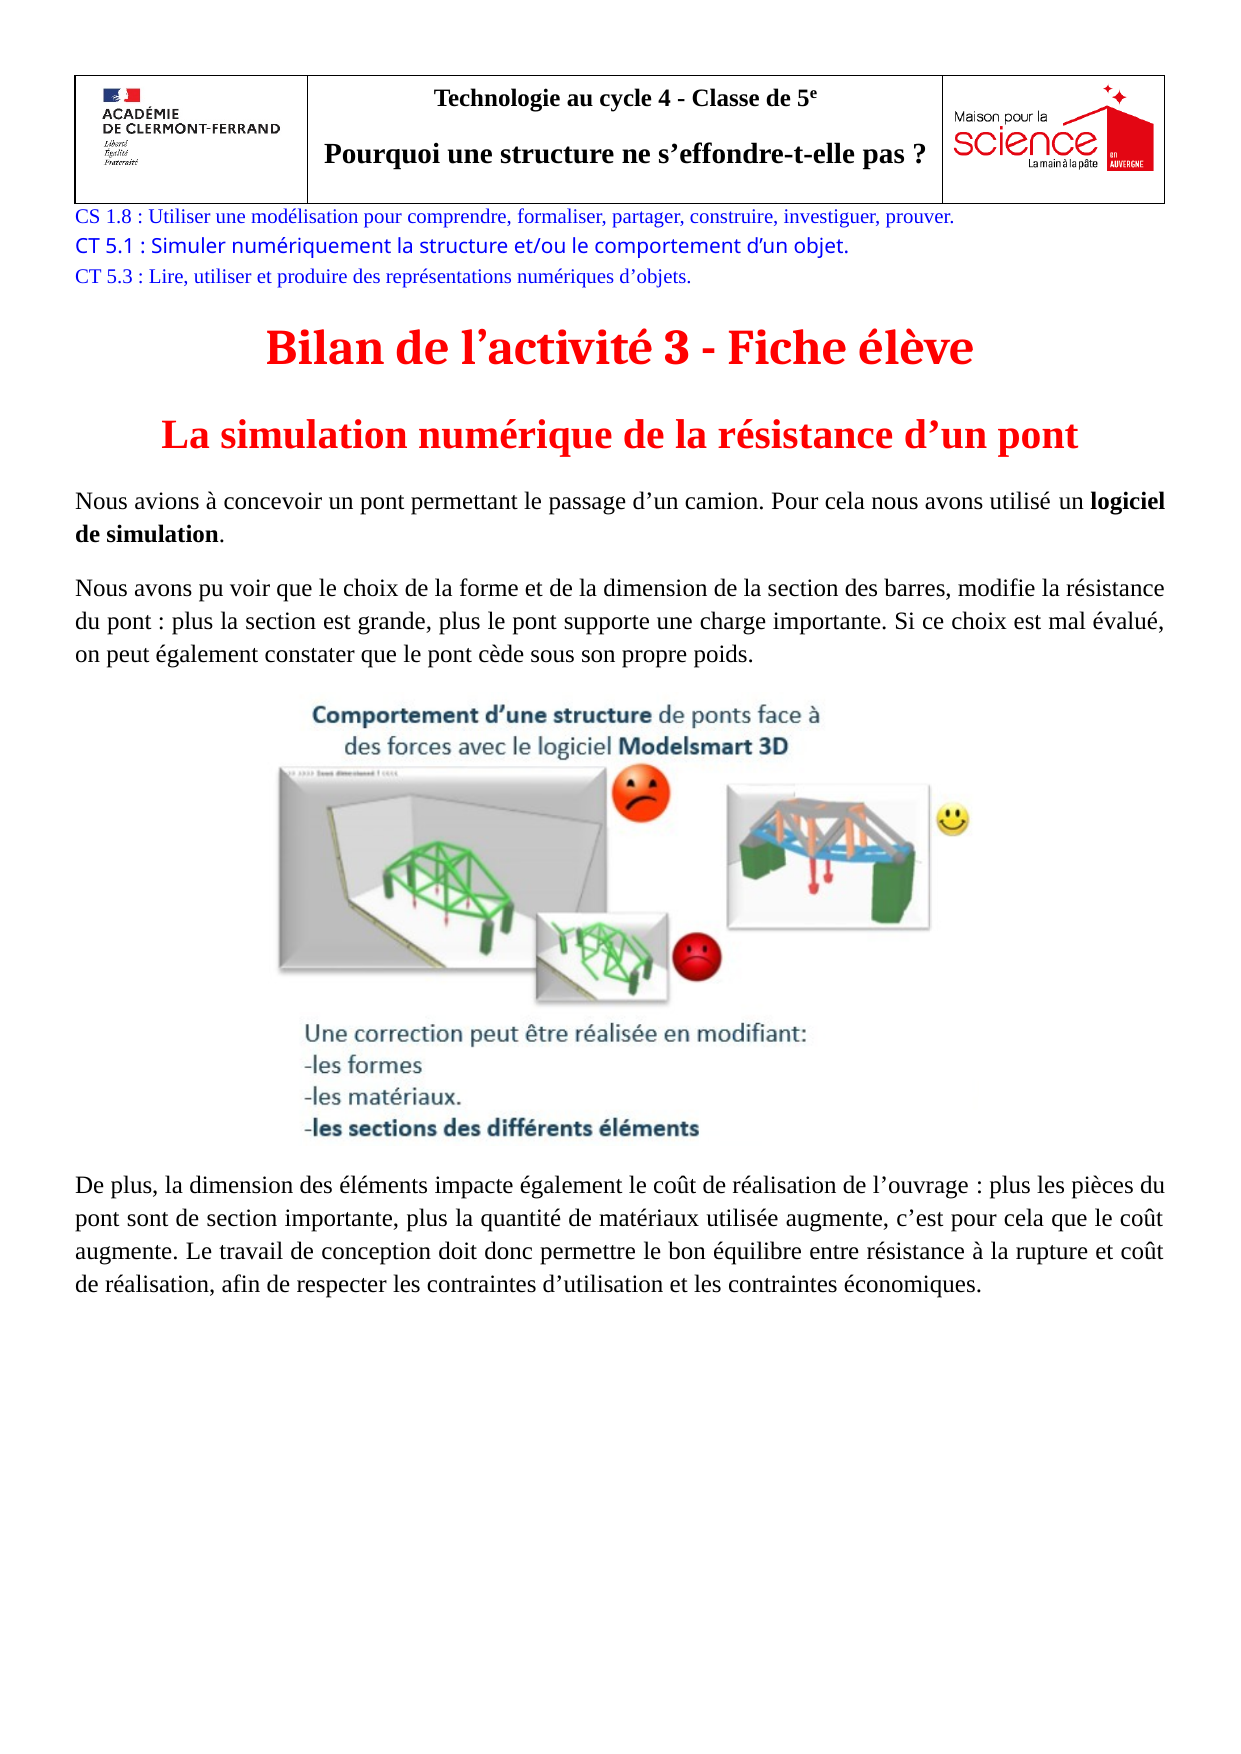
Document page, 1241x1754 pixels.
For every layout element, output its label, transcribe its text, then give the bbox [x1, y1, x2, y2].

table_header Technologie au cycle 4 - Classe de 5e Pourquoi une structure ne s’effondre-t-elle pas ? [308, 76, 942, 203]
text Nous avions à concevoir un pont permettant le passage d’un camion. Pour cela nous avons utilisé un logiciel de simulation. [75, 486, 1165, 548]
text CS 1.8 : Utiliser une modélisation pour comprendre, formaliser, partager, construire, investiguer, prouver. [75, 204, 1165, 228]
text Bilan de l’activité 3 - Fiche élève [75, 319, 1165, 377]
text De plus, la dimension des éléments impacte également le coût de réalisation de l’ouvrage : plus les pièces du pont sont de section importante, plus la quantité de matériaux utilisée augmente, c’est pour cela que le coût augmente. Le travail de conception doit donc permettre le bon équilibre entre résistance à la rupture et coût de réalisation, afin de respecter les contraintes d’utilisation et les contraintes économiques. [75, 1170, 1165, 1298]
text CT 5.3 : Lire, utiliser et produire des représentations numériques d’objets. [75, 264, 1165, 288]
text CT 5.1 : Simuler numériquement la structure et/ou le comportement d’un objet. [75, 231, 1165, 260]
text Nous avons pu voir que le choix de la forme et de la dimension de la section des barres, modifie la résistance du pont : plus la section est grande, plus le pont supporte une charge importante. Si ce choix est mal évalué, on peut également constater que le pont cède sous son propre poids. [75, 573, 1165, 668]
table_header [943, 76, 1164, 203]
table_header [76, 76, 307, 203]
text La simulation numérique de la résistance d’un pont [75, 410, 1165, 458]
